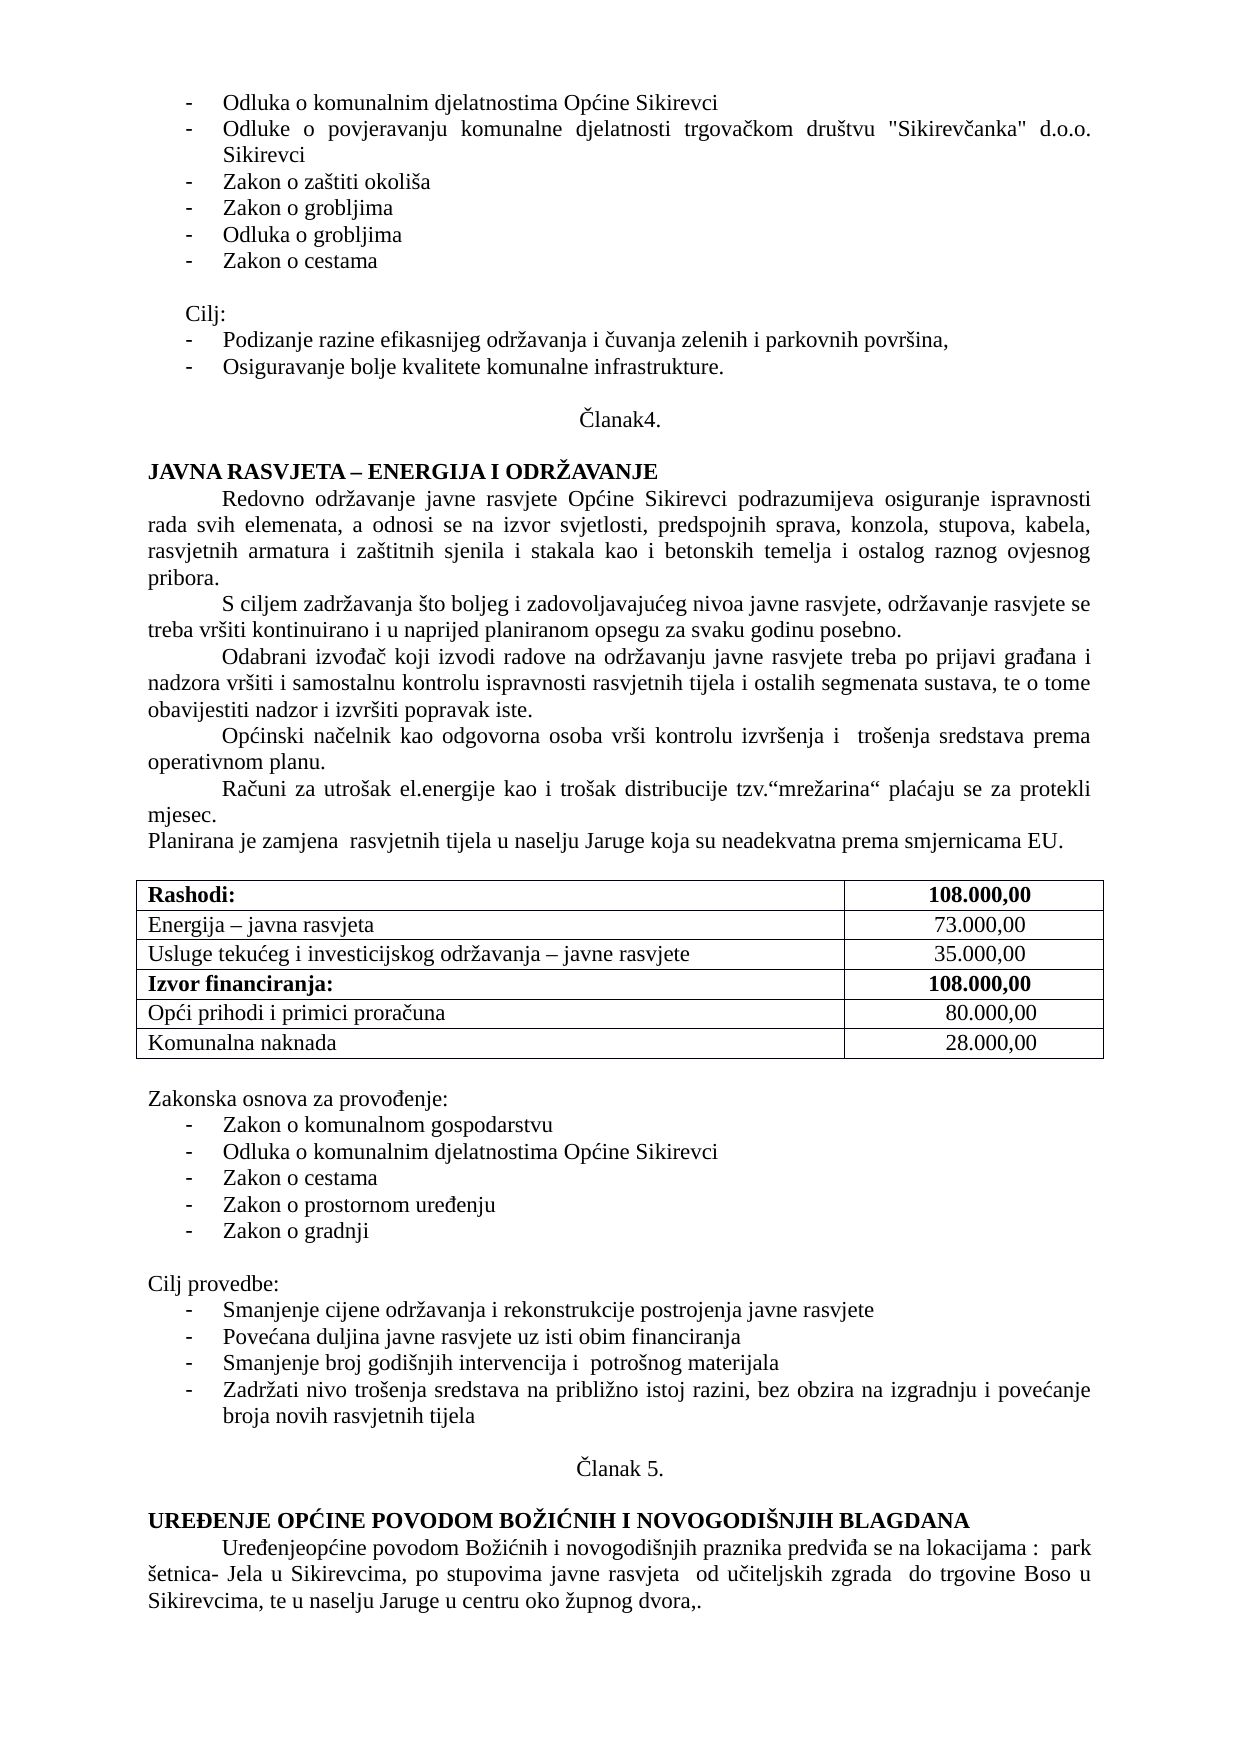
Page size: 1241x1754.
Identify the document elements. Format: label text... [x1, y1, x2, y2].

text JAVNA RASVJETA – ENERGIJA I ODRŽAVANJE [148, 458, 1092, 485]
table_cell 80.000,00 [845, 1000, 1103, 1028]
table_header 108.000,00 [845, 881, 1103, 910]
table_cell Komunalna naknada [137, 1029, 844, 1058]
text Računi za utrošak el.energije kao i trošak distribucije tzv.“mrežarina“ plaćaju se za protekli mjesec. [148, 775, 1092, 827]
table_header Rashodi: [137, 881, 844, 910]
table_cell Usluge tekućeg i investicijskog održavanja – javne rasvjete [137, 940, 844, 969]
list Odluka o grobljima [185, 221, 1092, 247]
table_cell 28.000,00 [845, 1029, 1103, 1058]
list Odluka o komunalnim djelatnostima Općine Sikirevci [185, 1138, 1092, 1164]
list Zakon o prostornom uređenju [185, 1191, 1092, 1217]
list Zadržati nivo trošenja sredstava na približno istoj razini, bez obzira na izgradnju i povećanje broja novih rasvjetnih tijela [185, 1376, 1092, 1428]
list Smanjenje broj godišnjih intervencija i potrošnog materijala [185, 1349, 1092, 1376]
text Redovno održavanje javne rasvjete Općine Sikirevci podrazumijeva osiguranje ispravnosti rada svih elemenata, a odnosi se na izvor svjetlosti, predspojnih sprava, konzola, stupova, kabela, rasvjetnih armatura i zaštitnih sjenila i stakala kao i betonskih temelja i ostalog raznog ovjesnog pribora. [148, 485, 1092, 590]
list Smanjenje cijene održavanja i rekonstrukcije postrojenja javne rasvjete [185, 1296, 1092, 1323]
list Zakon o komunalnom gospodarstvu [185, 1111, 1092, 1138]
table_cell 108.000,00 [845, 970, 1103, 998]
text Planirana je zamjena rasvjetnih tijela u naselju Jaruge koja su neadekvatna prema smjernicama EU. [148, 827, 1092, 854]
table_cell Izvor financiranja: [137, 970, 844, 998]
text Odabrani izvođač koji izvodi radove na održavanju javne rasvjete treba po prijavi građana i nadzora vršiti i samostalnu kontrolu ispravnosti rasvjetnih tijela i ostalih segmenata sustava, te o tome obavijestiti nadzor i izvršiti popravak iste. [148, 643, 1092, 722]
table_cell Opći prihodi i primici proračuna [137, 1000, 844, 1028]
text UREĐENJE OPĆINE POVODOM BOŽIĆNIH I NOVOGODIŠNJIH BLAGDANA [148, 1508, 1092, 1534]
text Općinski načelnik kao odgovorna osoba vrši kontrolu izvršenja i trošenja sredstava prema operativnom planu. [148, 722, 1092, 775]
list Odluke o povjeravanju komunalne djelatnosti trgovačkom društvu "Sikirevčanka" d.o.o. Sikirevci [185, 115, 1092, 168]
table_cell 73.000,00 [845, 911, 1103, 939]
text Zakonska osnova za provođenje: [148, 1085, 1092, 1111]
list Zakon o cestama [185, 1164, 1092, 1191]
list Zakon o cestama [185, 247, 1092, 274]
list Odluka o komunalnim djelatnostima Općine Sikirevci [185, 89, 1092, 115]
text Cilj provedbe: [148, 1270, 1092, 1296]
list Osiguravanje bolje kvalitete komunalne infrastrukture. [185, 353, 1092, 379]
list Zakon o zaštiti okoliša [185, 168, 1092, 194]
list Zakon o gradnji [185, 1217, 1092, 1244]
text Cilj: [185, 300, 1092, 326]
text Uređenjeopćine povodom Božićnih i novogodišnjih praznika predviđa se na lokacijama : park šetnica- Jela u Sikirevcima, po stupovima javne rasvjeta od učiteljskih zgrada do trgovine Boso u Sikirevcima, te u naselju Jaruge u centru oko župnog dvora,. [148, 1534, 1092, 1613]
list Podizanje razine efikasnijeg održavanja i čuvanja zelenih i parkovnih površina, [185, 326, 1092, 353]
text Članak4. [148, 406, 1092, 432]
text Članak 5. [148, 1455, 1092, 1481]
table_cell Energija – javna rasvjeta [137, 911, 844, 939]
list Povećana duljina javne rasvjete uz isti obim financiranja [185, 1323, 1092, 1349]
table_cell 35.000,00 [845, 940, 1103, 969]
text S ciljem zadržavanja što boljeg i zadovoljavajućeg nivoa javne rasvjete, održavanje rasvjete se treba vršiti kontinuirano i u naprijed planiranom opsegu za svaku godinu posebno. [148, 590, 1092, 643]
list Zakon o grobljima [185, 194, 1092, 221]
